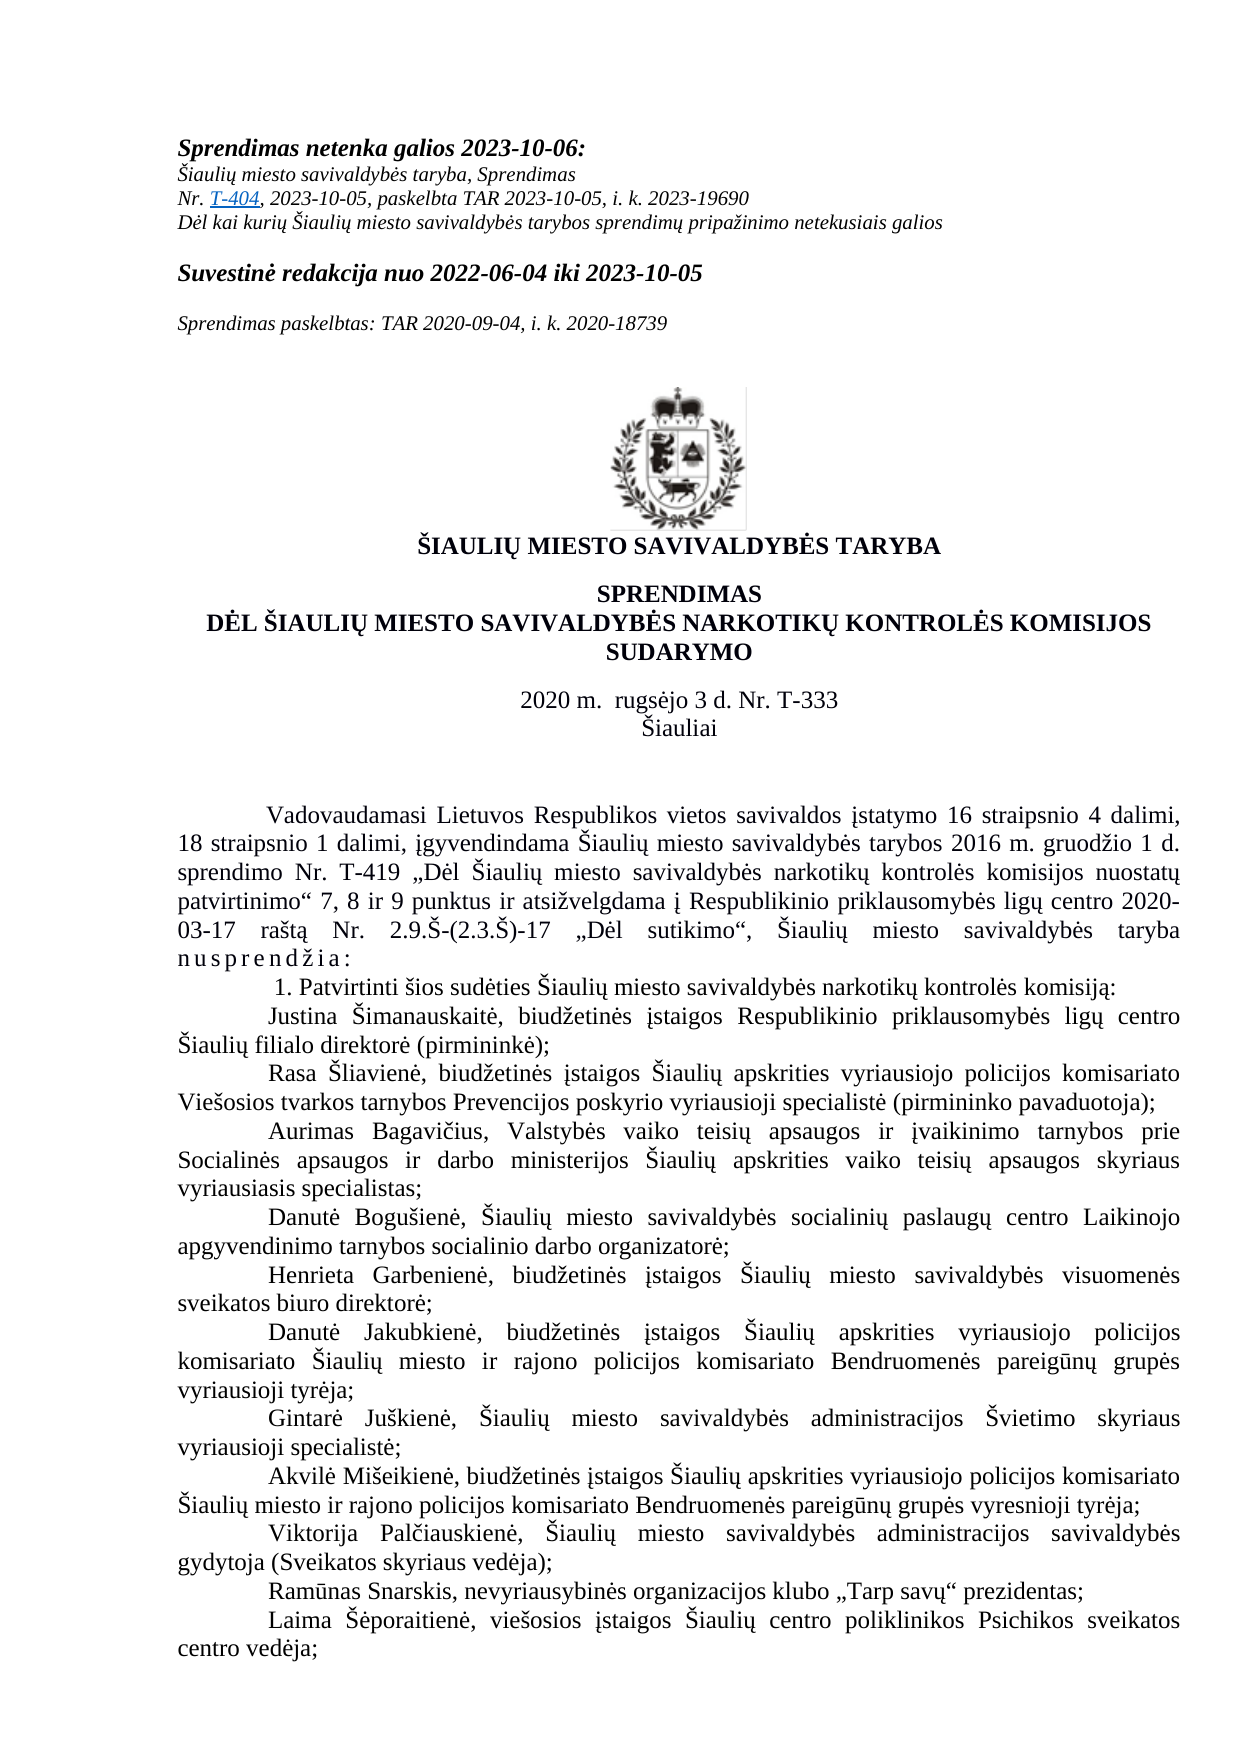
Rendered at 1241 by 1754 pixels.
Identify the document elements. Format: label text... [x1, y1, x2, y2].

text Sprendimas paskelbtas: TAR 2020-09-04, i. k. 2020-18739 [177, 311, 1181, 335]
text Sprendimas netenka galios 2023-10-06: [177, 133, 1181, 162]
text DĖL ŠIAULIŲ MIESTO SAVIVALDYBĖS NARKOTIKŲ KONTROLĖS KOMISIJOS SUDARYMO [177, 608, 1181, 666]
text Henrieta Garbenienė, biudžetinės įstaigos Šiaulių miesto savivaldybės visuomenės sveikatos biuro direktorė; [177, 1260, 1181, 1317]
text Akvilė Mišeikienė, biudžetinės įstaigos Šiaulių apskrities vyriausiojo policijos komisariato Šiaulių miesto ir rajono policijos komisariato Bendruomenės pareigūnų grupės vyresnioji tyrėja; [177, 1461, 1181, 1518]
text Nr. T-404, 2023-10-05, paskelbta TAR 2023-10-05, i. k. 2023-19690 [177, 186, 1181, 210]
text Šiauliai [177, 713, 1181, 742]
text Gintarė Juškienė, Šiaulių miesto savivaldybės administracijos Švietimo skyriaus vyriausioji specialistė; [177, 1403, 1181, 1461]
text Aurimas Bagavičius, Valstybės vaiko teisių apsaugos ir įvaikinimo tarnybos prie Socialinės apsaugos ir darbo ministerijos Šiaulių apskrities vaiko teisių apsaugos skyriaus vyriausiasis specialistas; [177, 1116, 1181, 1202]
text Justina Šimanauskaitė, biudžetinės įstaigos Respublikinio priklausomybės ligų centro Šiaulių filialo direktorė (pirmininkė); [177, 1001, 1181, 1058]
text Vadovaudamasi Lietuvos Respublikos vietos savivaldos įstatymo 16 straipsnio 4 dalimi, 18 straipsnio 1 dalimi, įgyvendindama Šiaulių miesto savivaldybės tarybos 2016 m. gruodžio 1 d. sprendimo Nr. T-419 „Dėl Šiaulių miesto savivaldybės narkotikų kontrolės komisijos nuostatų patvirtinimo“ 7, 8 ir 9 punktus ir atsižvelgdama į Respublikinio priklausomybės ligų centro 2020-03-17 raštą Nr. 2.9.Š-(2.3.Š)-17 „Dėl sutikimo“, Šiaulių miesto savivaldybės taryba nusprendžia: [177, 800, 1181, 972]
text Danutė Bogušienė, Šiaulių miesto savivaldybės socialinių paslaugų centro Laikinojo apgyvendinimo tarnybos socialinio darbo organizatorė; [177, 1202, 1181, 1260]
text Šiaulių miesto savivaldybės taryba, Sprendimas [177, 162, 1181, 186]
text Dėl kai kurių Šiaulių miesto savivaldybės tarybos sprendimų pripažinimo netekusiais galios [177, 210, 1181, 234]
subtitle ŠIAULIŲ MIESTO SAVIVALDYBĖS TARYBA [177, 531, 1181, 560]
text Danutė Jakubkienė, biudžetinės įstaigos Šiaulių apskrities vyriausiojo policijos komisariato Šiaulių miesto ir rajono policijos komisariato Bendruomenės pareigūnų grupės vyriausioji tyrėja; [177, 1317, 1181, 1403]
text 1. Patvirtinti šios sudėties Šiaulių miesto savivaldybės narkotikų kontrolės komisiją: [177, 972, 1181, 1001]
text 2020 m. rugsėjo 3 d. Nr. T-333 [177, 685, 1181, 713]
text Laima Šėporaitienė, viešosios įstaigos Šiaulių centro poliklinikos Psichikos sveikatos centro vedėja; [177, 1605, 1181, 1662]
text Suvestinė redakcija nuo 2022-06-04 iki 2023-10-05 [177, 258, 1181, 287]
text Rasa Šliavienė, biudžetinės įstaigos Šiaulių apskrities vyriausiojo policijos komisariato Viešosios tvarkos tarnybos Prevencijos poskyrio vyriausioji specialistė (pirmininko pavaduotoja); [177, 1058, 1181, 1116]
text Ramūnas Snarskis, nevyriausybinės organizacijos klubo „Tarp savų“ prezidentas; [177, 1576, 1181, 1605]
text SPRENDIMAS [177, 579, 1181, 608]
text Viktorija Palčiauskienė, Šiaulių miesto savivaldybės administracijos savivaldybės gydytoja (Sveikatos skyriaus vedėja); [177, 1518, 1181, 1576]
